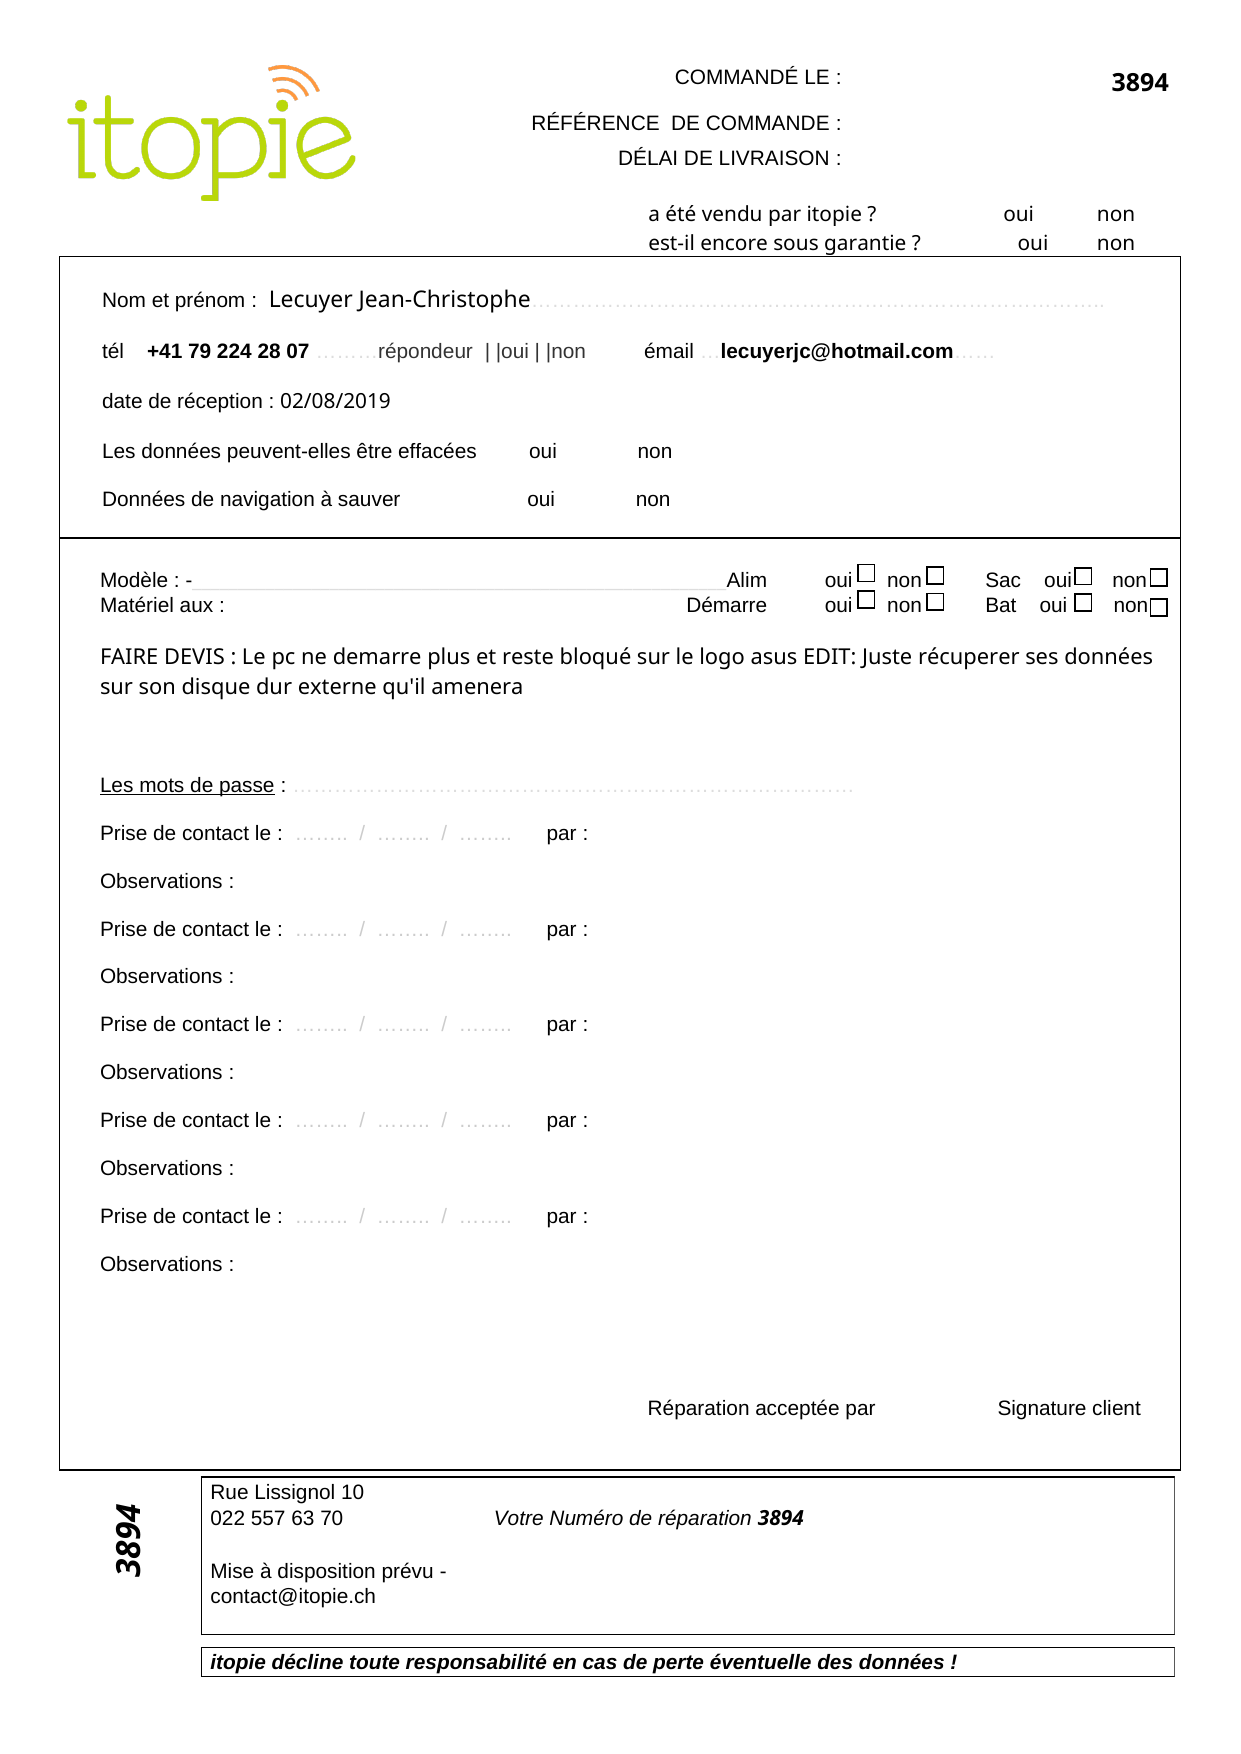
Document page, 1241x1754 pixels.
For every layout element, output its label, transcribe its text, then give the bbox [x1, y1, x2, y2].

text tél +41 79 224 28 07 ………répondeur | |oui | |non émail …lecuyerjc@hotmail.com…… [60, 335, 1180, 362]
text Prise de contact le : …….. / …….. / …….. par : [60, 817, 1180, 844]
text Observations : [60, 1153, 1180, 1180]
text Modèle : - Alim oui non Sac oui non [60, 562, 856, 590]
text Observations : [60, 961, 1180, 988]
table_cell [847, 105, 1180, 140]
text Observations : [60, 865, 1180, 892]
text Prise de contact le : …….. / …….. / …….. par : [60, 1009, 1180, 1036]
table_header COMMANDÉ LE : [490, 59, 847, 104]
picture [67, 65, 356, 201]
table_cell RÉFÉRENCE DE COMMANDE : [490, 105, 847, 140]
text Nom et prénom : Lecuyer Jean-Christophe……………………………………………………………………….. [60, 280, 1180, 314]
text Prise de contact le : …….. / …….. / …….. par : [60, 1201, 1180, 1228]
table_header Rue Lissignol 10 022 557 63 70 Votre Numéro de réparation 3894 Mise à disposition prévu - contact@itopie.ch [195, 1471, 1180, 1641]
text Prise de contact le : …….. / …….. / …….. par : [60, 1105, 1180, 1132]
text Les données peuvent-elles être effacées oui non [60, 436, 1180, 463]
text Matériel aux : Démarre oui non Bat oui non [60, 590, 1180, 617]
table_cell DÉLAI DE LIVRAISON : [490, 140, 847, 175]
text Observations : [60, 1249, 1180, 1276]
text a été vendu par itopie ? oui non [59, 199, 1181, 228]
text Données de navigation à sauver oui non [60, 484, 1180, 511]
text Prise de contact le : …….. / …….. / …….. par : [60, 913, 1180, 940]
text date de réception : 02/08/2019 [60, 383, 1180, 415]
text Réparation acceptée par Signature client [60, 1392, 1180, 1419]
text FAIRE DEVIS : Le pc ne demarre plus et reste bloqué sur le logo asus EDIT: Juste récuperer ses données sur son disque dur externe qu'il amenera [60, 638, 1180, 701]
table_header 3894 [59, 1471, 195, 1683]
text est-il encore sous garantie ? oui non [59, 228, 1181, 256]
text Modèle : - Alim oui non Sac oui non [948, 562, 1180, 590]
text Les mots de passe : ……………………………………………………………………… [60, 769, 1180, 797]
table_cell [847, 140, 1180, 175]
table_cell itopie décline toute responsabilité en cas de perte éventuelle des données ! [195, 1641, 1180, 1683]
text Modèle : - Alim oui non Sac oui non [879, 562, 925, 590]
text Observations : [60, 1057, 1180, 1084]
table_header 3894 [847, 59, 1180, 104]
